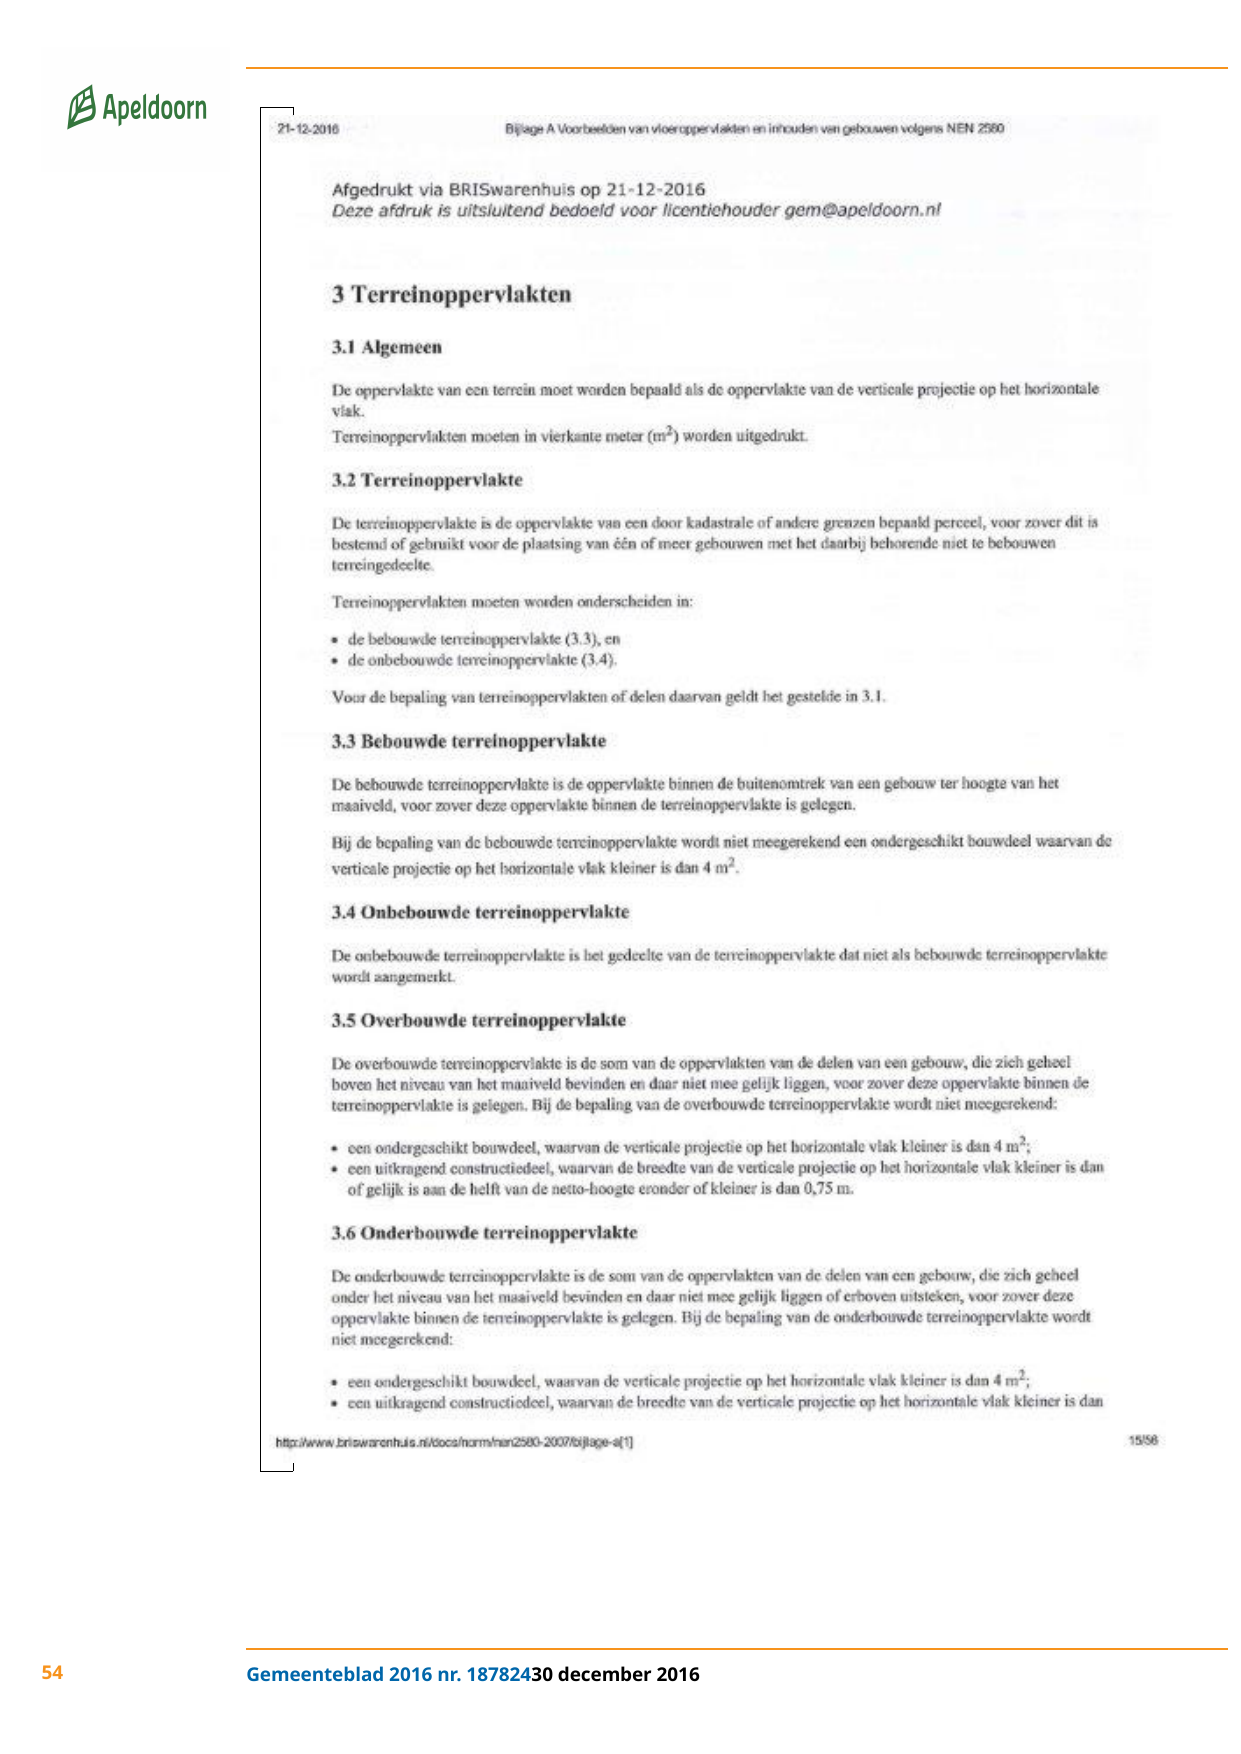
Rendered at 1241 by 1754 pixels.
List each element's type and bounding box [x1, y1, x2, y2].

picture [41, 47, 231, 172]
picture [268, 115, 1173, 1463]
